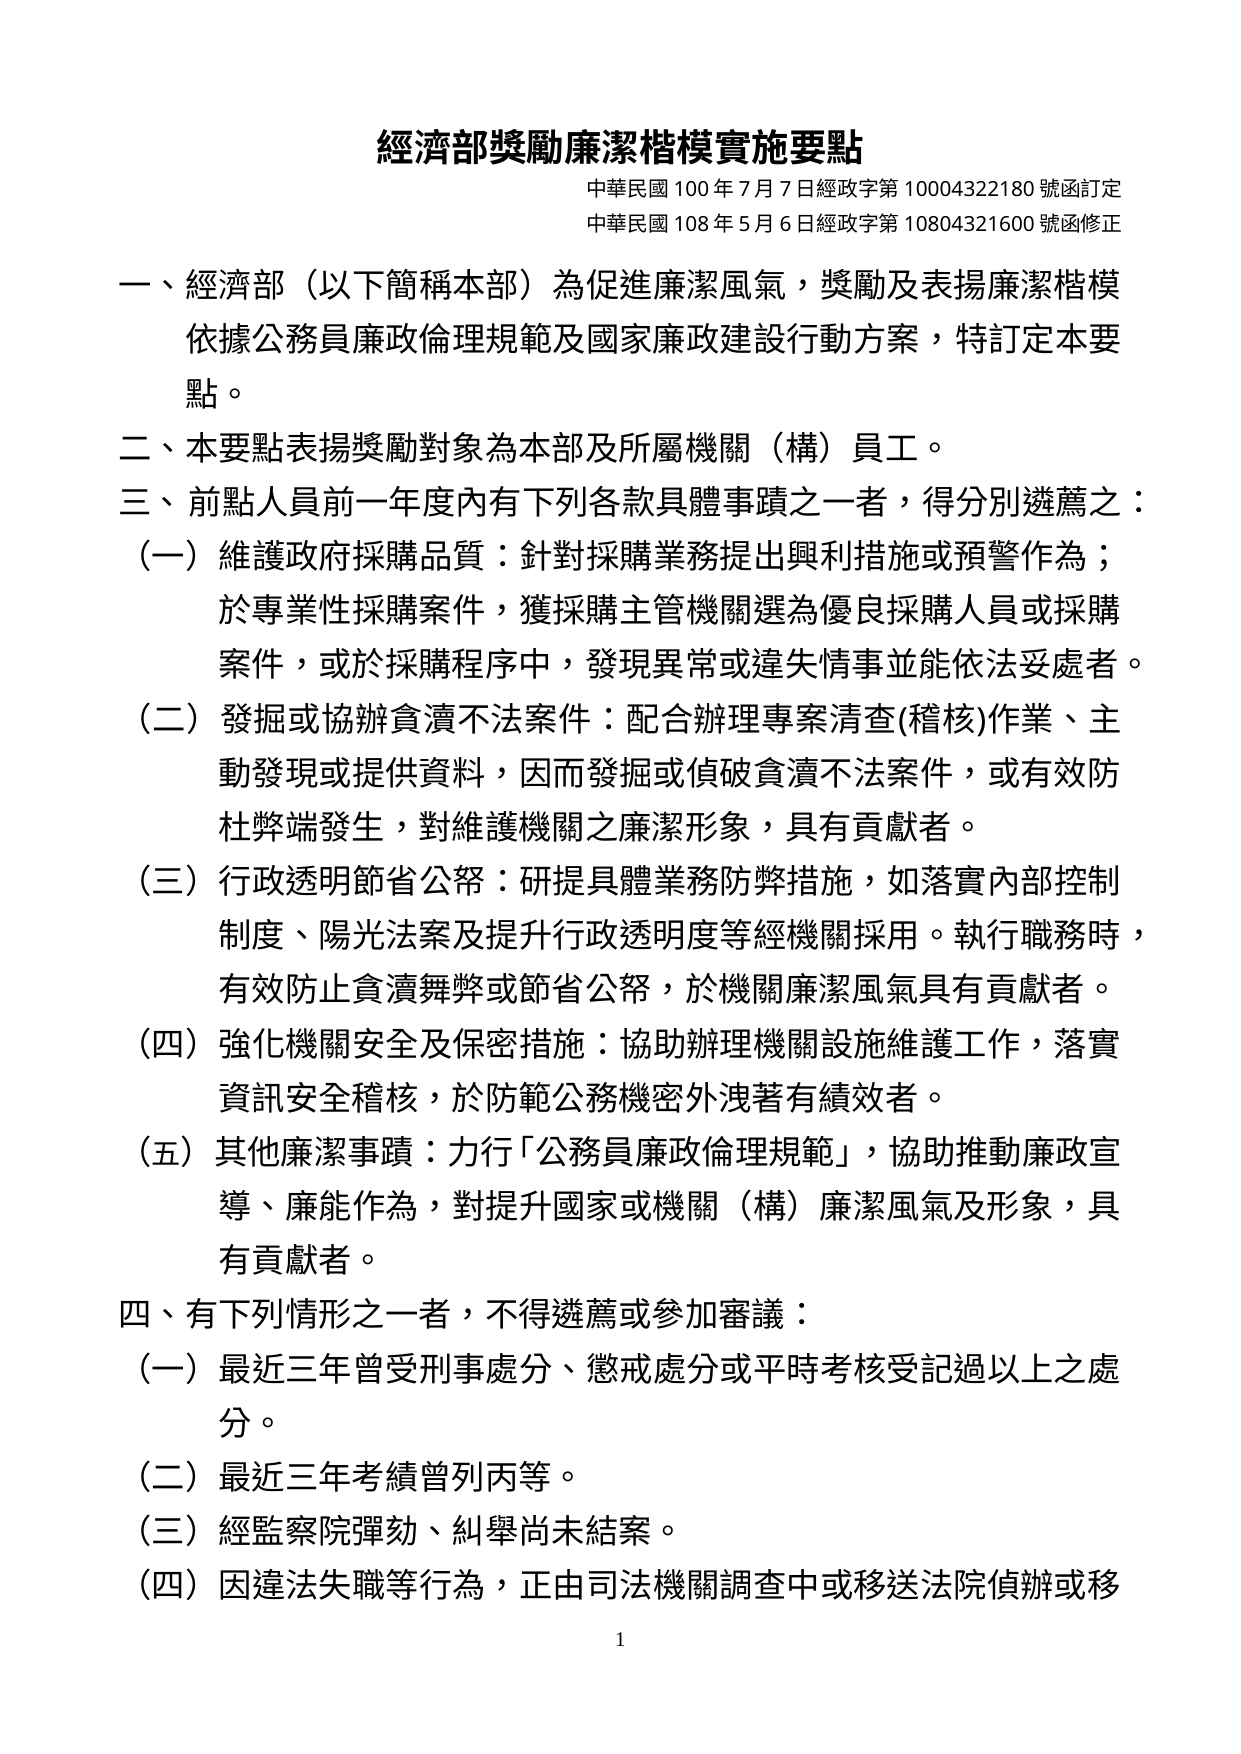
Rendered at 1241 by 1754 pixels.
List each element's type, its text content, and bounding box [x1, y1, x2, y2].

text 經濟部獎勵廉潔楷模實施要點 [118, 118, 1122, 172]
text （四）強化機關安全及保密措施：協助辦理機關設施維護工作，落實資訊安全稽核，於防範公務機密外洩著有績效者。 [118, 1013, 1122, 1121]
text （二）最近三年考績曾列丙等。 [118, 1446, 1122, 1500]
text 三、 前點人員前一年度內有下列各款具體事蹟之一者，得分別遴薦之： [118, 471, 1122, 525]
text （五）其他廉潔事蹟：力行「公務員廉政倫理規範」，協助推動廉政宣導、廉能作為，對提升國家或機關（構）廉潔風氣及形象，具有貢獻者。 [118, 1121, 1122, 1283]
text 二、本要點表揚獎勵對象為本部及所屬機關（構）員工。 [118, 417, 1122, 471]
text （二）發掘或協辦貪瀆不法案件：配合辦理專案清查(稽核)作業、主動發現或提供資料，因而發掘或偵破貪瀆不法案件，或有效防杜弊端發生，對維護機關之廉潔形象，具有貢獻者。 [118, 688, 1122, 850]
text 四、有下列情形之一者，不得遴薦或參加審議： [118, 1283, 1122, 1338]
text 中華民國100年7月7日經政字第10004322180號函訂定 [118, 172, 1122, 203]
text 一、經濟部（以下簡稱本部）為促進廉潔風氣，獎勵及表揚廉潔楷模，依據公務員廉政倫理規範及國家廉政建設行動方案，特訂定本要點。 [118, 254, 1122, 417]
text 中華民國108年5月6日經政字第10804321600號函修正 [118, 207, 1122, 237]
text （四）因違法失職等行為，正由司法機關調查中或移送法院偵辦或移 [118, 1554, 1122, 1608]
text （一）最近三年曾受刑事處分、懲戒處分或平時考核受記過以上之處分。 [118, 1338, 1122, 1446]
text （一）維護政府採購品質：針對採購業務提出興利措施或預警作為；於專業性採購案件，獲採購主管機關選為優良採購人員或採購案件，或於採購程序中，發現異常或違失情事並能依法妥處者。 [118, 525, 1122, 688]
text （三）經監察院彈劾、糾舉尚未結案。 [118, 1500, 1122, 1554]
text （三）行政透明節省公帑：研提具體業務防弊措施，如落實內部控制制度、陽光法案及提升行政透明度等經機關採用。執行職務時，有效防止貪瀆舞弊或節省公帑，於機關廉潔風氣具有貢獻者。 [118, 850, 1122, 1013]
